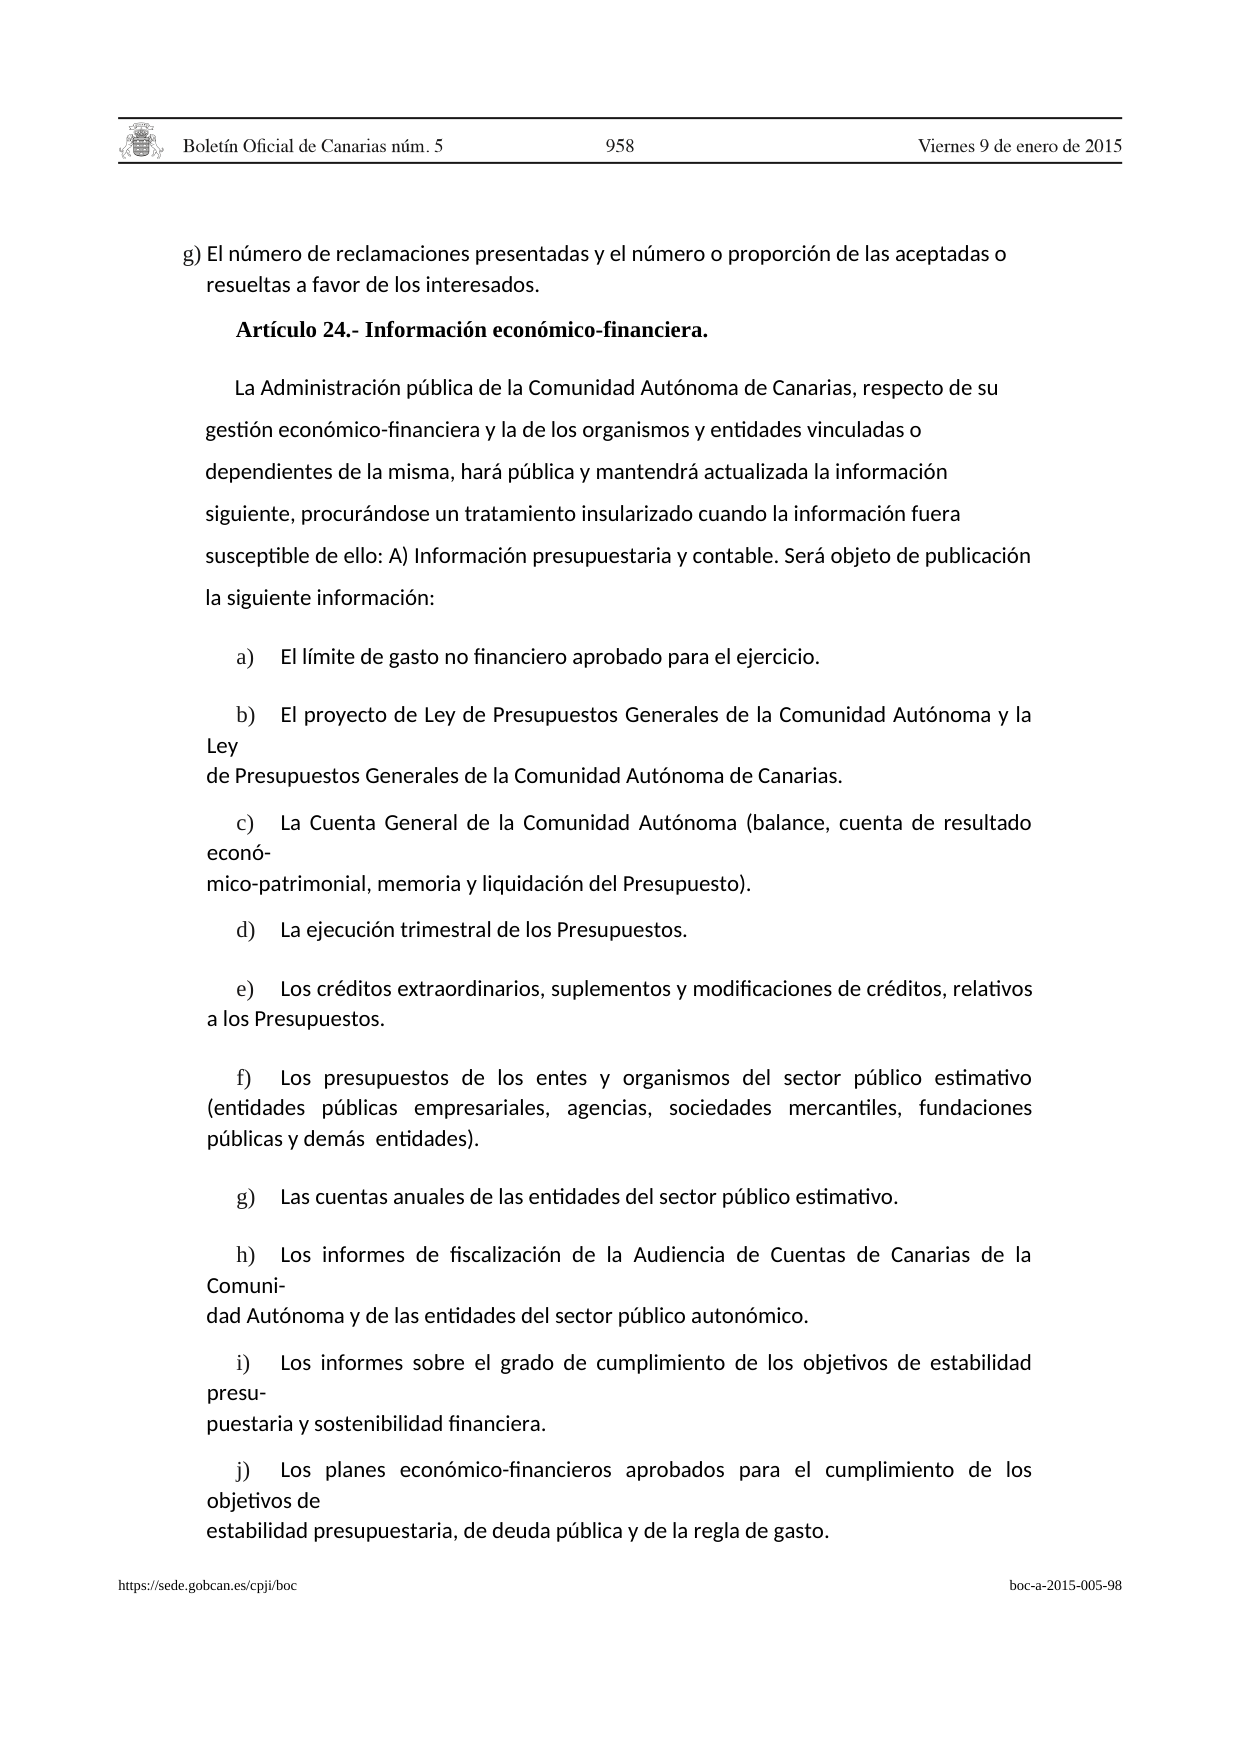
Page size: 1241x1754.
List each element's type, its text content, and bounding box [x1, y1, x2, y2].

list El número de reclamaciones presentadas y el número o proporción de las aceptadas o [182, 239, 1034, 267]
text dad Autónoma y de las entidades del sector público autonómico. [206, 1301, 1034, 1329]
list Las cuentas anuales de las entidades del sector público estimativo. [207, 1182, 1034, 1210]
text resueltas a favor de los interesados. [206, 270, 1034, 298]
list Los informes de fiscalización de la Audiencia de Cuentas de Canarias de la Comuni- [207, 1240, 1034, 1299]
list Los informes sobre el grado de cumplimiento de los objetivos de estabilidad presu- [207, 1348, 1034, 1407]
text estabilidad presupuestaria, de deuda pública y de la regla de gasto. [206, 1517, 1034, 1545]
text mico-patrimonial, memoria y liquidación del Presupuesto). [206, 869, 1034, 897]
list El límite de gasto no financiero aprobado para el ejercicio. [207, 642, 1034, 670]
text La Administración pública de la Comunidad Autónoma de Canarias, respecto de su gestión económico-financiera y la de los organismos y entidades vinculadas o dependientes de la misma, hará pública y mantendrá actualizada la información siguiente, procurándose un tratamiento insularizado cuando la información fuera susceptible de ello: A) Información presupuestaria y contable. Será objeto de publicación la siguiente información: [205, 373, 1034, 611]
text puestaria y sostenibilidad financiera. [206, 1409, 1034, 1437]
text de Presupuestos Generales de la Comunidad Autónoma de Canarias. [206, 761, 1034, 789]
list El proyecto de Ley de Presupuestos Generales de la Comunidad Autónoma y la Ley [207, 700, 1034, 759]
list Los presupuestos de los entes y organismos del sector público estimativo (entidades públicas empresariales, agencias, sociedades mercantiles, fundaciones públicas y demás entidades). [207, 1063, 1034, 1152]
list Los créditos extraordinarios, suplementos y modificaciones de créditos, relativos a los Presupuestos. [207, 974, 1034, 1032]
list La ejecución trimestral de los Presupuestos. [207, 916, 1034, 943]
list La Cuenta General de la Comunidad Autónoma (balance, cuenta de resultado econó- [207, 808, 1034, 866]
list Los planes económico-financieros aprobados para el cumplimiento de los objetivos de [207, 1456, 1034, 1514]
text Artículo 24.- Información económico-financiera. [236, 316, 1034, 343]
